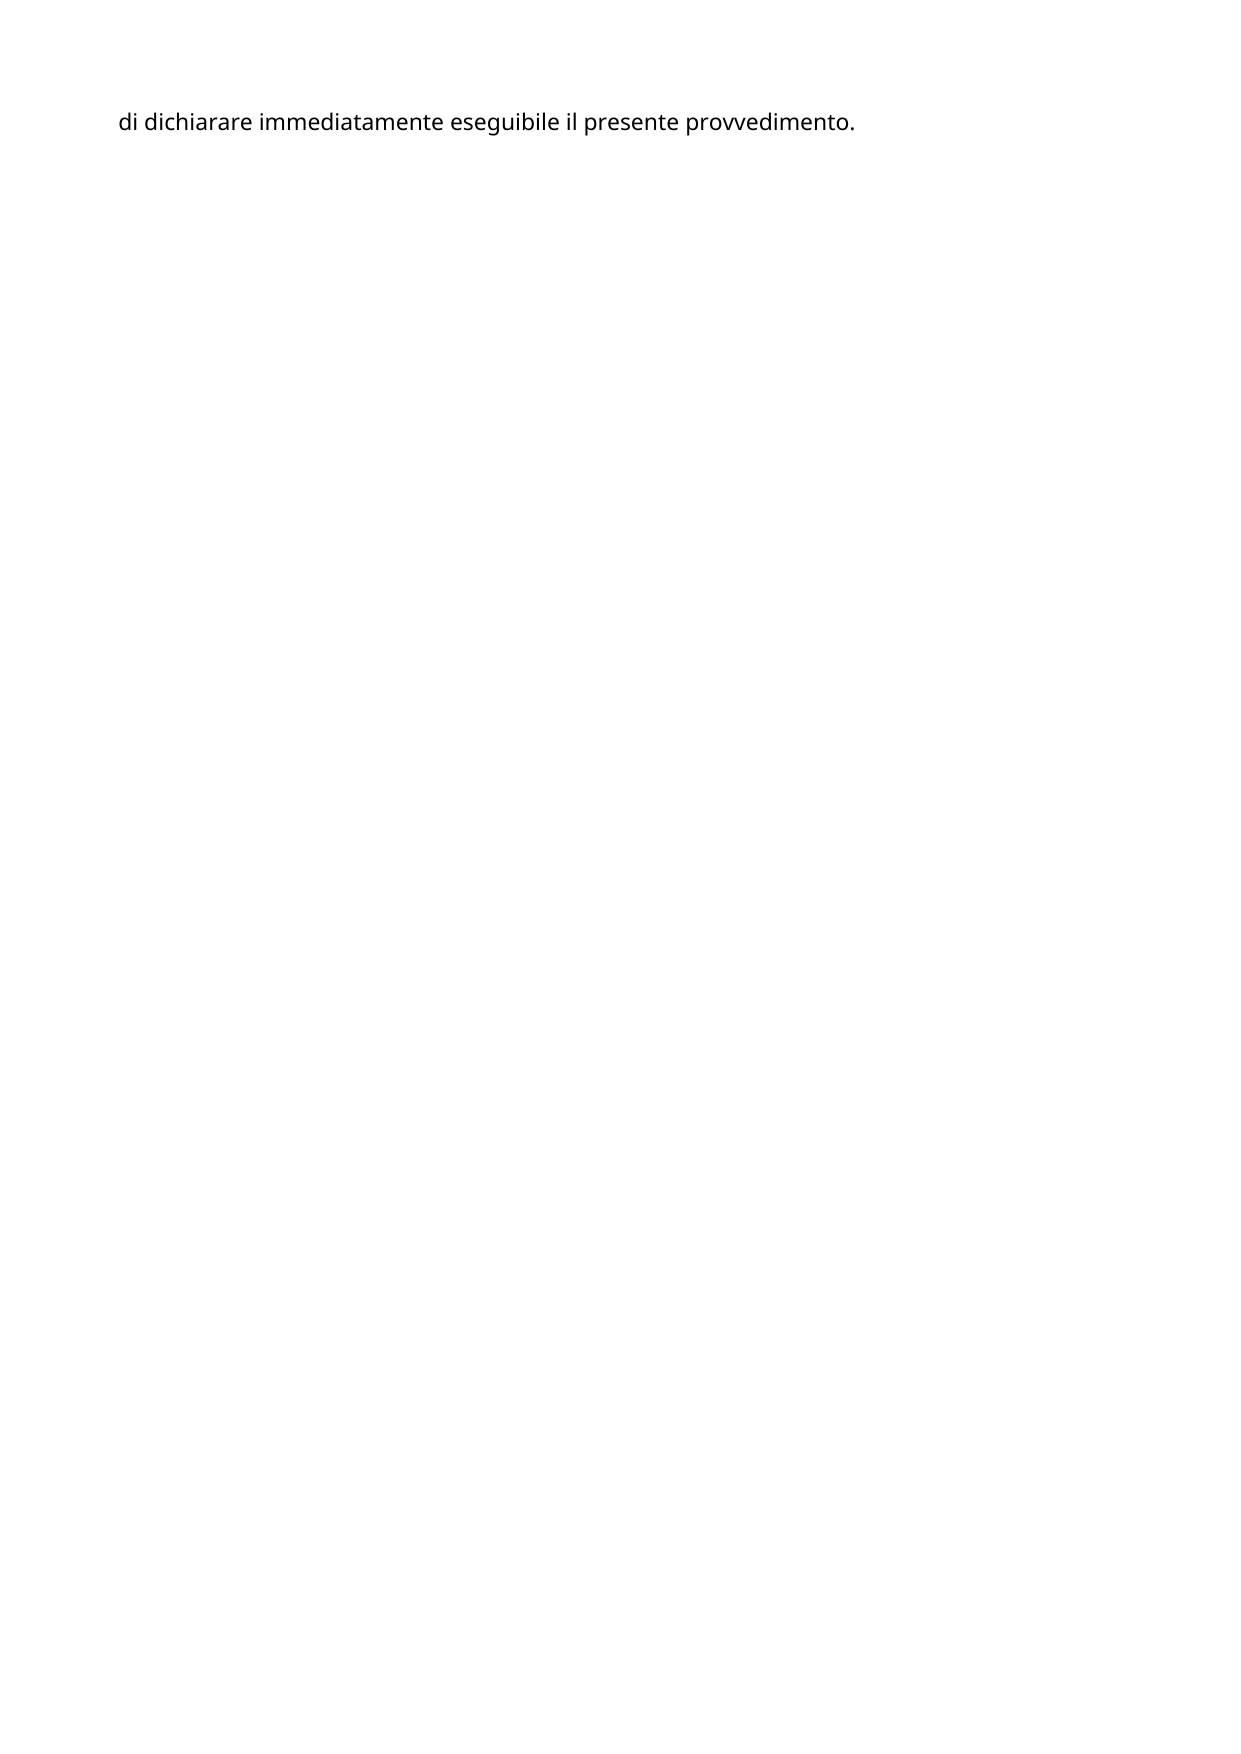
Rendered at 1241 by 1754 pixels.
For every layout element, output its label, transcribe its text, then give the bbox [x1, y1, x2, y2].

text di dichiarare immediatamente eseguibile il presente provvedimento. [118, 106, 1122, 137]
